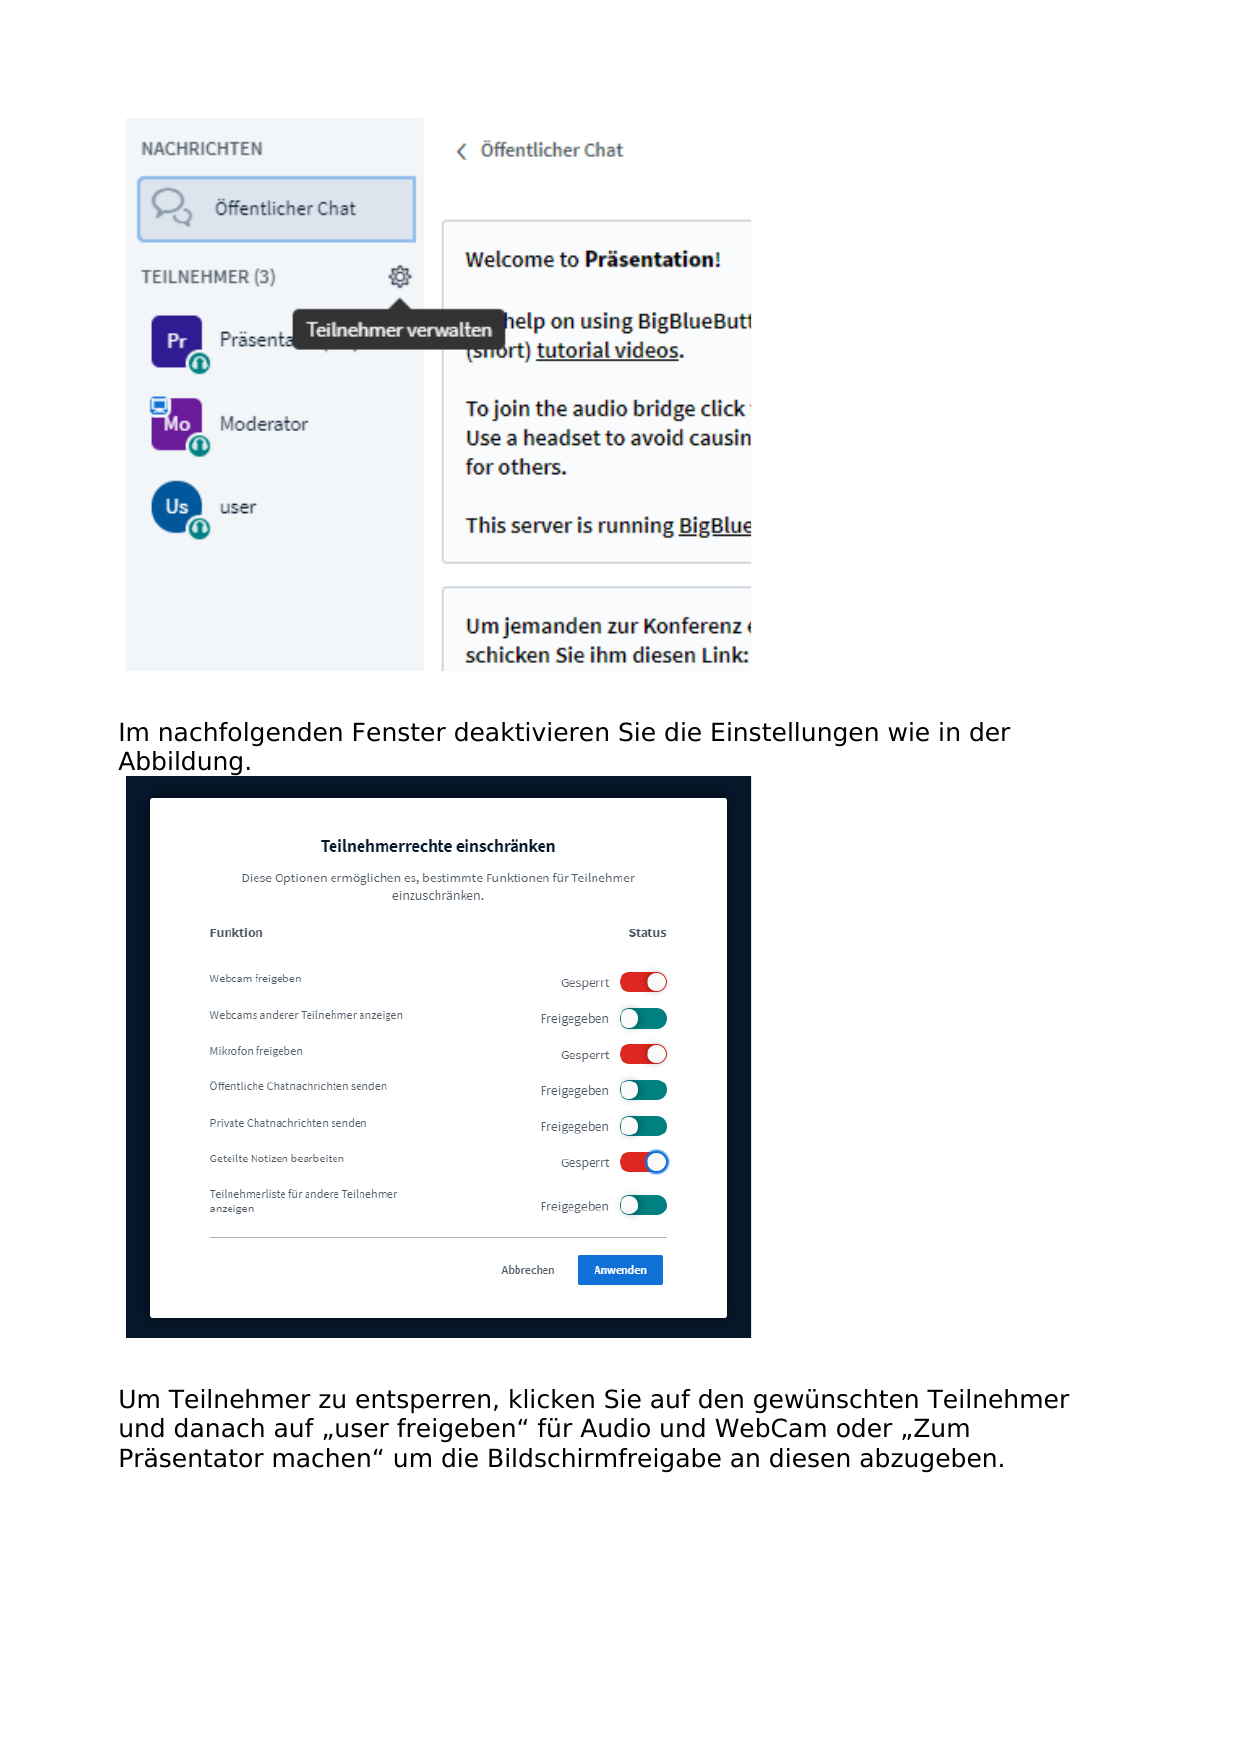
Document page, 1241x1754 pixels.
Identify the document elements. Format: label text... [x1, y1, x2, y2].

picture [126, 776, 752, 1338]
text Im nachfolgenden Fenster deaktivieren Sie die Einstellungen wie in der Abbildung. [118, 718, 1122, 1373]
picture [126, 118, 752, 671]
text [118, 118, 1122, 705]
text Um Teilnehmer zu entsperren, klicken Sie auf den gewünschten Teilnehmer und danach auf „user freigeben“ für Audio und WebCam oder „Zum Präsentator machen“ um die Bildschirmfreigabe an diesen abzugeben. [118, 1385, 1122, 1502]
